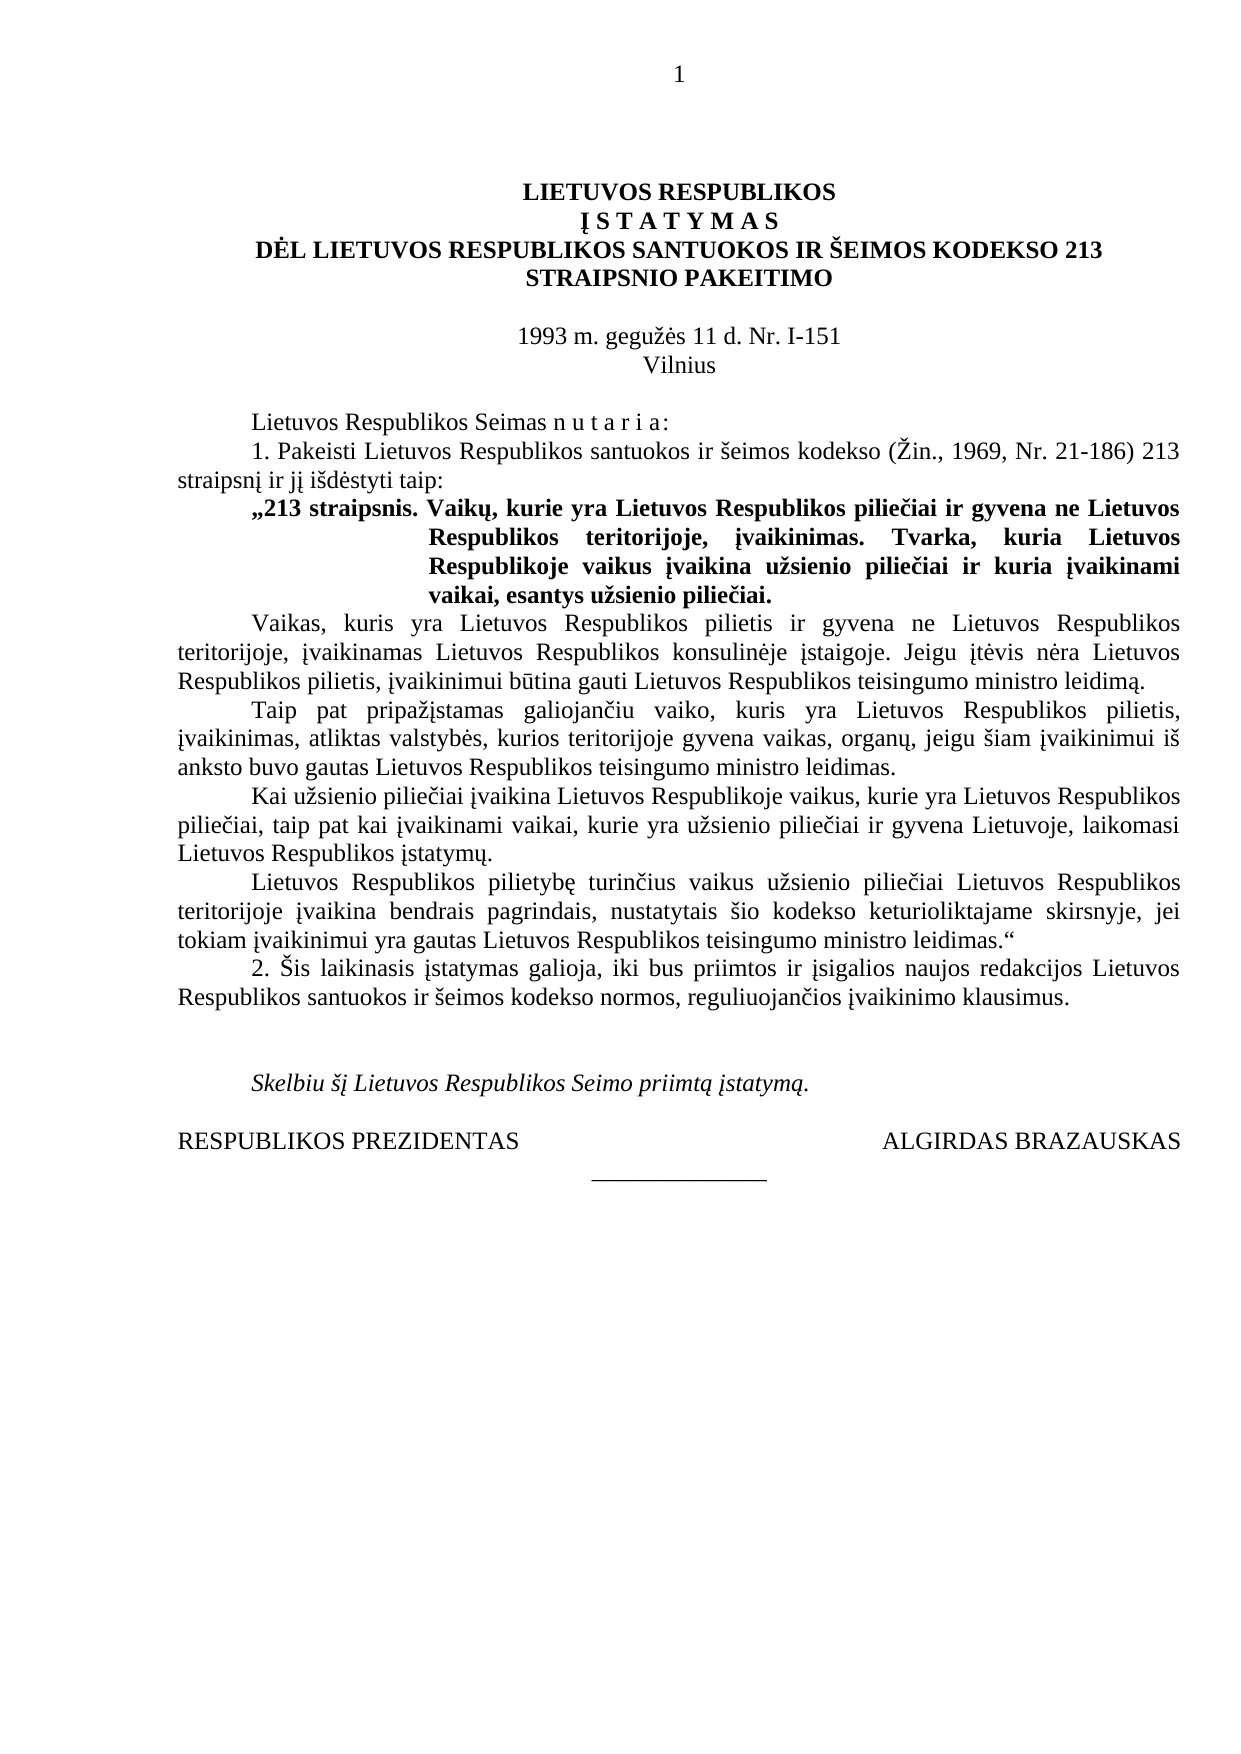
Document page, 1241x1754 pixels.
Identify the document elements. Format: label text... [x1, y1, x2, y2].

text LIETUVOS RESPUBLIKOS [177, 177, 1181, 206]
text Į S T A T Y M A S [177, 206, 1181, 235]
text Lietuvos Respublikos Seimas nutaria: [177, 407, 1181, 436]
text ______________ [177, 1155, 1181, 1183]
text Vilnius [177, 350, 1181, 378]
text 2. Šis laikinasis įstatymas galioja, iki bus priimtos ir įsigalios naujos redakcijos Lietuvos Respublikos santuokos ir šeimos kodekso normos, reguliuojančios įvaikinimo klausimus. [177, 953, 1181, 1011]
text 1993 m. gegužės 11 d. Nr. I-151 [177, 321, 1181, 350]
text Taip pat pripažįstamas galiojančiu vaiko, kuris yra Lietuvos Respublikos pilietis, įvaikinimas, atliktas valstybės, kurios teritorijoje gyvena vaikas, organų, jeigu šiam įvaikinimui iš anksto buvo gautas Lietuvos Respublikos teisingumo ministro leidimas. [177, 695, 1181, 781]
text Lietuvos Respublikos pilietybę turinčius vaikus užsienio piliečiai Lietuvos Respublikos teritorijoje įvaikina bendrais pagrindais, nustatytais šio kodekso keturioliktajame skirsnyje, jei tokiam įvaikinimui yra gautas Lietuvos Respublikos teisingumo ministro leidimas.“ [177, 867, 1181, 953]
text Vaikas, kuris yra Lietuvos Respublikos pilietis ir gyvena ne Lietuvos Respublikos teritorijoje, įvaikinamas Lietuvos Respublikos konsulinėje įstaigoje. Jeigu įtėvis nėra Lietuvos Respublikos pilietis, įvaikinimui būtina gauti Lietuvos Respublikos teisingumo ministro leidimą. [177, 608, 1181, 695]
text RESPUBLIKOS PREZIDENTAS ALGIRDAS BRAZAUSKAS [177, 1126, 1181, 1155]
text 1. Pakeisti Lietuvos Respublikos santuokos ir šeimos kodekso (Žin., 1969, Nr. 21-186) 213 straipsnį ir jį išdėstyti taip: [177, 436, 1181, 493]
text Skelbiu šį Lietuvos Respublikos Seimo priimtą įstatymą. [177, 1068, 1181, 1097]
text „213 straipsnis. Vaikų, kurie yra Lietuvos Respublikos piliečiai ir gyvena ne Lietuvos Respublikos teritorijoje, įvaikinimas. Tvarka, kuria Lietuvos Respublikoje vaikus įvaikina užsienio piliečiai ir kuria įvaikinami vaikai, esantys užsienio piliečiai. [251, 493, 1181, 608]
text DĖL LIETUVOS RESPUBLIKOS SANTUOKOS IR ŠEIMOS KODEKSO 213 STRAIPSNIO PAKEITIMO [177, 235, 1181, 292]
text Kai užsienio piliečiai įvaikina Lietuvos Respublikoje vaikus, kurie yra Lietuvos Respublikos piliečiai, taip pat kai įvaikinami vaikai, kurie yra užsienio piliečiai ir gyvena Lietuvoje, laikomasi Lietuvos Respublikos įstatymų. [177, 781, 1181, 867]
